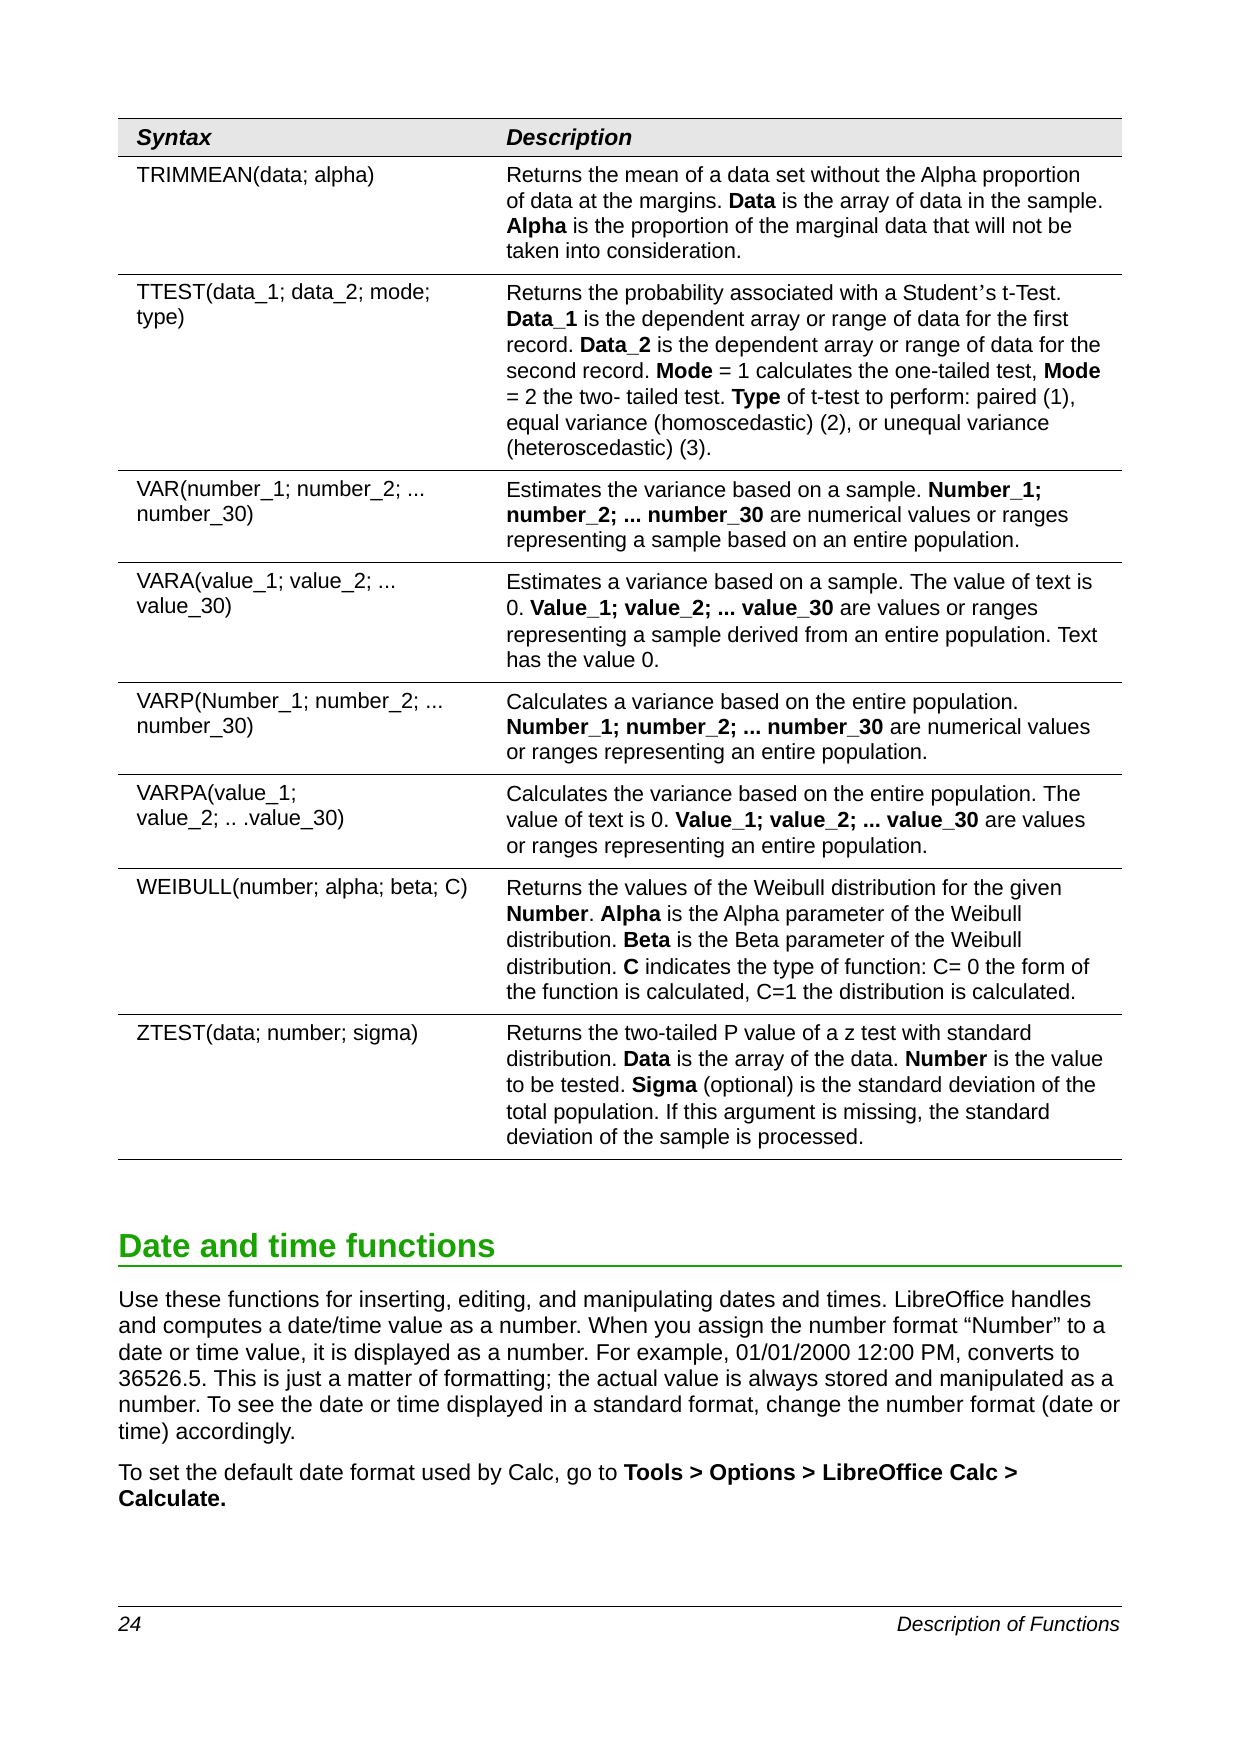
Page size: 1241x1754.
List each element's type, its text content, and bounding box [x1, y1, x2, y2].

table_cell Calculates the variance based on the entire population. The value of text is 0. Value_1; value_2; ... value_30 are values or ranges representing an entire population. [488, 775, 1122, 868]
table_cell VARA(value_1; value_2; ... value_30) [118, 563, 488, 682]
table_cell VAR(number_1; number_2; ... number_30) [118, 471, 488, 562]
table_cell Returns the two-tailed P value of a z test with standard distribution. Data is the array of the data. Number is the value to be tested. Sigma (optional) is the standard deviation of the total population. If this argument is missing, the standard deviation of the sample is processed. [488, 1015, 1122, 1159]
table_cell VARP(Number_1; number_2; ... number_30) [118, 683, 488, 774]
table_header Description [488, 119, 1122, 156]
table_cell Calculates a variance based on the entire population. Number_1; number_2; ... number_30 are numerical values or ranges representing an entire population. [488, 683, 1122, 774]
text Use these functions for inserting, editing, and manipulating dates and times. LibreOffice handles and computes a date/time value as a number. When you assign the number format “Number” to a date or time value, it is displayed as a number. For example, 01/01/2000 12:00 PM, converts to 36526.5. This is just a matter of formatting; the actual value is always stored and manipulated as a number. To see the date or time displayed in a standard format, change the number format (date or time) accordingly. [118, 1286, 1122, 1444]
table_cell ZTEST(data; number; sigma) [118, 1015, 488, 1159]
table_cell Returns the mean of a data set without the Alpha proportion of data at the margins. Data is the array of data in the sample. Alpha is the proportion of the marginal data that will not be taken into consideration. [488, 157, 1122, 273]
table_cell VARPA(value_1; value_2; .. .value_30) [118, 775, 488, 868]
table_cell TTEST(data_1; data_2; mode; type) [118, 275, 488, 470]
table_cell Returns the values of the Weibull distribution for the given Number. Alpha is the Alpha parameter of the Weibull distribution. Beta is the Beta parameter of the Weibull distribution. C indicates the type of function: C= 0 the form of the function is calculated, C=1 the distribution is calculated. [488, 869, 1122, 1014]
subtitle Date and time functions [118, 1227, 1122, 1265]
table_cell Estimates a variance based on a sample. The value of text is 0. Value_1; value_2; ... value_30 are values or ranges representing a sample derived from an entire population. Text has the value 0. [488, 563, 1122, 682]
table_cell TRIMMEAN(data; alpha) [118, 157, 488, 273]
table_cell Returns the probability associated with a Student’s t-Test. Data_1 is the dependent array or range of data for the first record. Data_2 is the dependent array or range of data for the second record. Mode = 1 calculates the one-tailed test, Mode = 2 the two- tailed test. Type of t-test to perform: paired (1), equal variance (homoscedastic) (2), or unequal variance (heteroscedastic) (3). [488, 275, 1122, 470]
table_header Syntax [118, 119, 488, 156]
table_cell WEIBULL(number; alpha; beta; C) [118, 869, 488, 1014]
table_cell Estimates the variance based on a sample. Number_1; number_2; ... number_30 are numerical values or ranges representing a sample based on an entire population. [488, 471, 1122, 562]
text To set the default date format used by Calc, go to Tools > Options > LibreOffice Calc > Calculate. [118, 1457, 1122, 1512]
